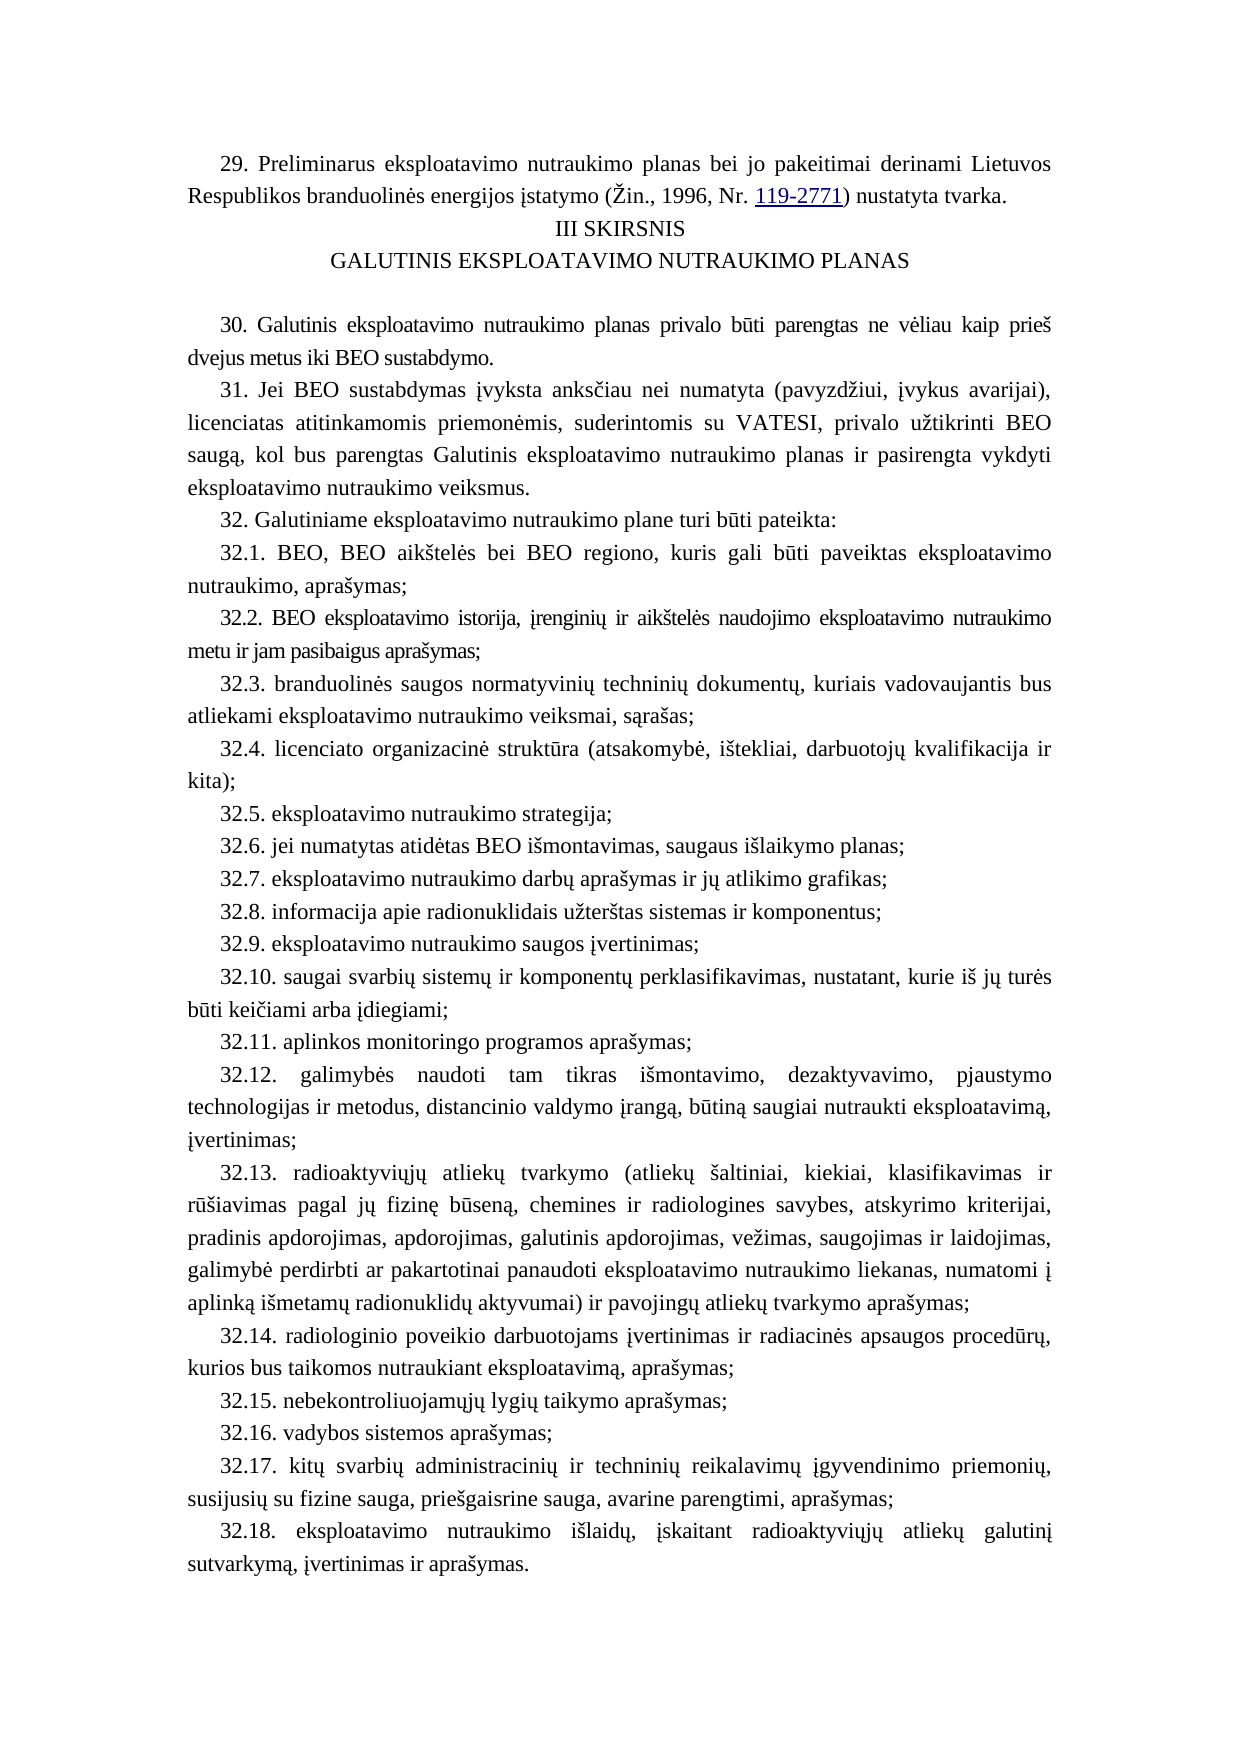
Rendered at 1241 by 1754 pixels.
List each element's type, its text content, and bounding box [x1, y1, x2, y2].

text 32.2. BEO eksploatavimo istorija, įrenginių ir aikštelės naudojimo eksploatavimo nutraukimo metu ir jam pasibaigus aprašymas; [187, 604, 1053, 663]
text 32.11. aplinkos monitoringo programos aprašymas; [187, 1028, 1053, 1054]
text 32. Galutiniame eksploatavimo nutraukimo plane turi būti pateikta: [187, 507, 1053, 533]
text 32.16. vadybos sistemos aprašymas; [187, 1419, 1053, 1446]
text 32.7. eksploatavimo nutraukimo darbų aprašymas ir jų atlikimo grafikas; [187, 865, 1053, 892]
text 30. Galutinis eksploatavimo nutraukimo planas privalo būti parengtas ne vėliau kaip prieš dvejus metus iki BEO sustabdymo. [187, 311, 1053, 370]
text 32.18. eksploatavimo nutraukimo išlaidų, įskaitant radioaktyviųjų atliekų galutinį sutvarkymą, įvertinimas ir aprašymas. [187, 1517, 1053, 1576]
text 31. Jei BEO sustabdymas įvyksta anksčiau nei numatyta (pavyzdžiui, įvykus avarijai), licenciatas atitinkamomis priemonėmis, suderintomis su VATESI, privalo užtikrinti BEO saugą, kol bus parengtas Galutinis eksploatavimo nutraukimo planas ir pasirengta vykdyti eksploatavimo nutraukimo veiksmus. [187, 376, 1053, 500]
text 32.12. galimybės naudoti tam tikras išmontavimo, dezaktyvavimo, pjaustymo technologijas ir metodus, distancinio valdymo įrangą, būtiną saugiai nutraukti eksploatavimą, įvertinimas; [187, 1061, 1053, 1152]
text 32.17. kitų svarbių administracinių ir techninių reikalavimų įgyvendinimo priemonių, susijusių su fizine sauga, priešgaisrine sauga, avarine parengtimi, aprašymas; [187, 1452, 1053, 1511]
text 29. Preliminarus eksploatavimo nutraukimo planas bei jo pakeitimai derinami Lietuvos Respublikos branduolinės energijos įstatymo (Žin., 1996, Nr. 119-2771) nustatyta tvarka. [187, 150, 1053, 209]
text 32.1. BEO, BEO aikštelės bei BEO regiono, kuris gali būti paveiktas eksploatavimo nutraukimo, aprašymas; [187, 539, 1053, 598]
text 32.9. eksploatavimo nutraukimo saugos įvertinimas; [187, 930, 1053, 957]
text 32.6. jei numatytas atidėtas BEO išmontavimas, saugaus išlaikymo planas; [187, 833, 1053, 859]
text 32.3. branduolinės saugos normatyvinių techninių dokumentų, kuriais vadovaujantis bus atliekami eksploatavimo nutraukimo veiksmai, sąrašas; [187, 669, 1053, 728]
text 32.10. saugai svarbių sistemų ir komponentų perklasifikavimas, nustatant, kurie iš jų turės būti keičiami arba įdiegiami; [187, 963, 1053, 1022]
text 32.13. radioaktyviųjų atliekų tvarkymo (atliekų šaltiniai, kiekiai, klasifikavimas ir rūšiavimas pagal jų fizinę būseną, chemines ir radiologines savybes, atskyrimo kriterijai, pradinis apdorojimas, apdorojimas, galutinis apdorojimas, vežimas, saugojimas ir laidojimas, galimybė perdirbti ar pakartotinai panaudoti eksploatavimo nutraukimo liekanas, numatomi į aplinką išmetamų radionuklidų aktyvumai) ir pavojingų atliekų tvarkymo aprašymas; [187, 1159, 1053, 1315]
text 32.8. informacija apie radionuklidais užterštas sistemas ir komponentus; [187, 898, 1053, 924]
text 32.4. licenciato organizacinė struktūra (atsakomybė, ištekliai, darbuotojų kvalifikacija ir kita); [187, 735, 1053, 794]
text 32.15. nebekontroliuojamųjų lygių taikymo aprašymas; [187, 1387, 1053, 1413]
text 32.5. eksploatavimo nutraukimo strategija; [187, 800, 1053, 826]
text GALUTINIS EKSPLOATAVIMO NUTRAUKIMO PLANAS [187, 247, 1053, 273]
text III SKIRSNIS [187, 215, 1053, 242]
text 32.14. radiologinio poveikio darbuotojams įvertinimas ir radiacinės apsaugos procedūrų, kurios bus taikomos nutraukiant eksploatavimą, aprašymas; [187, 1322, 1053, 1381]
